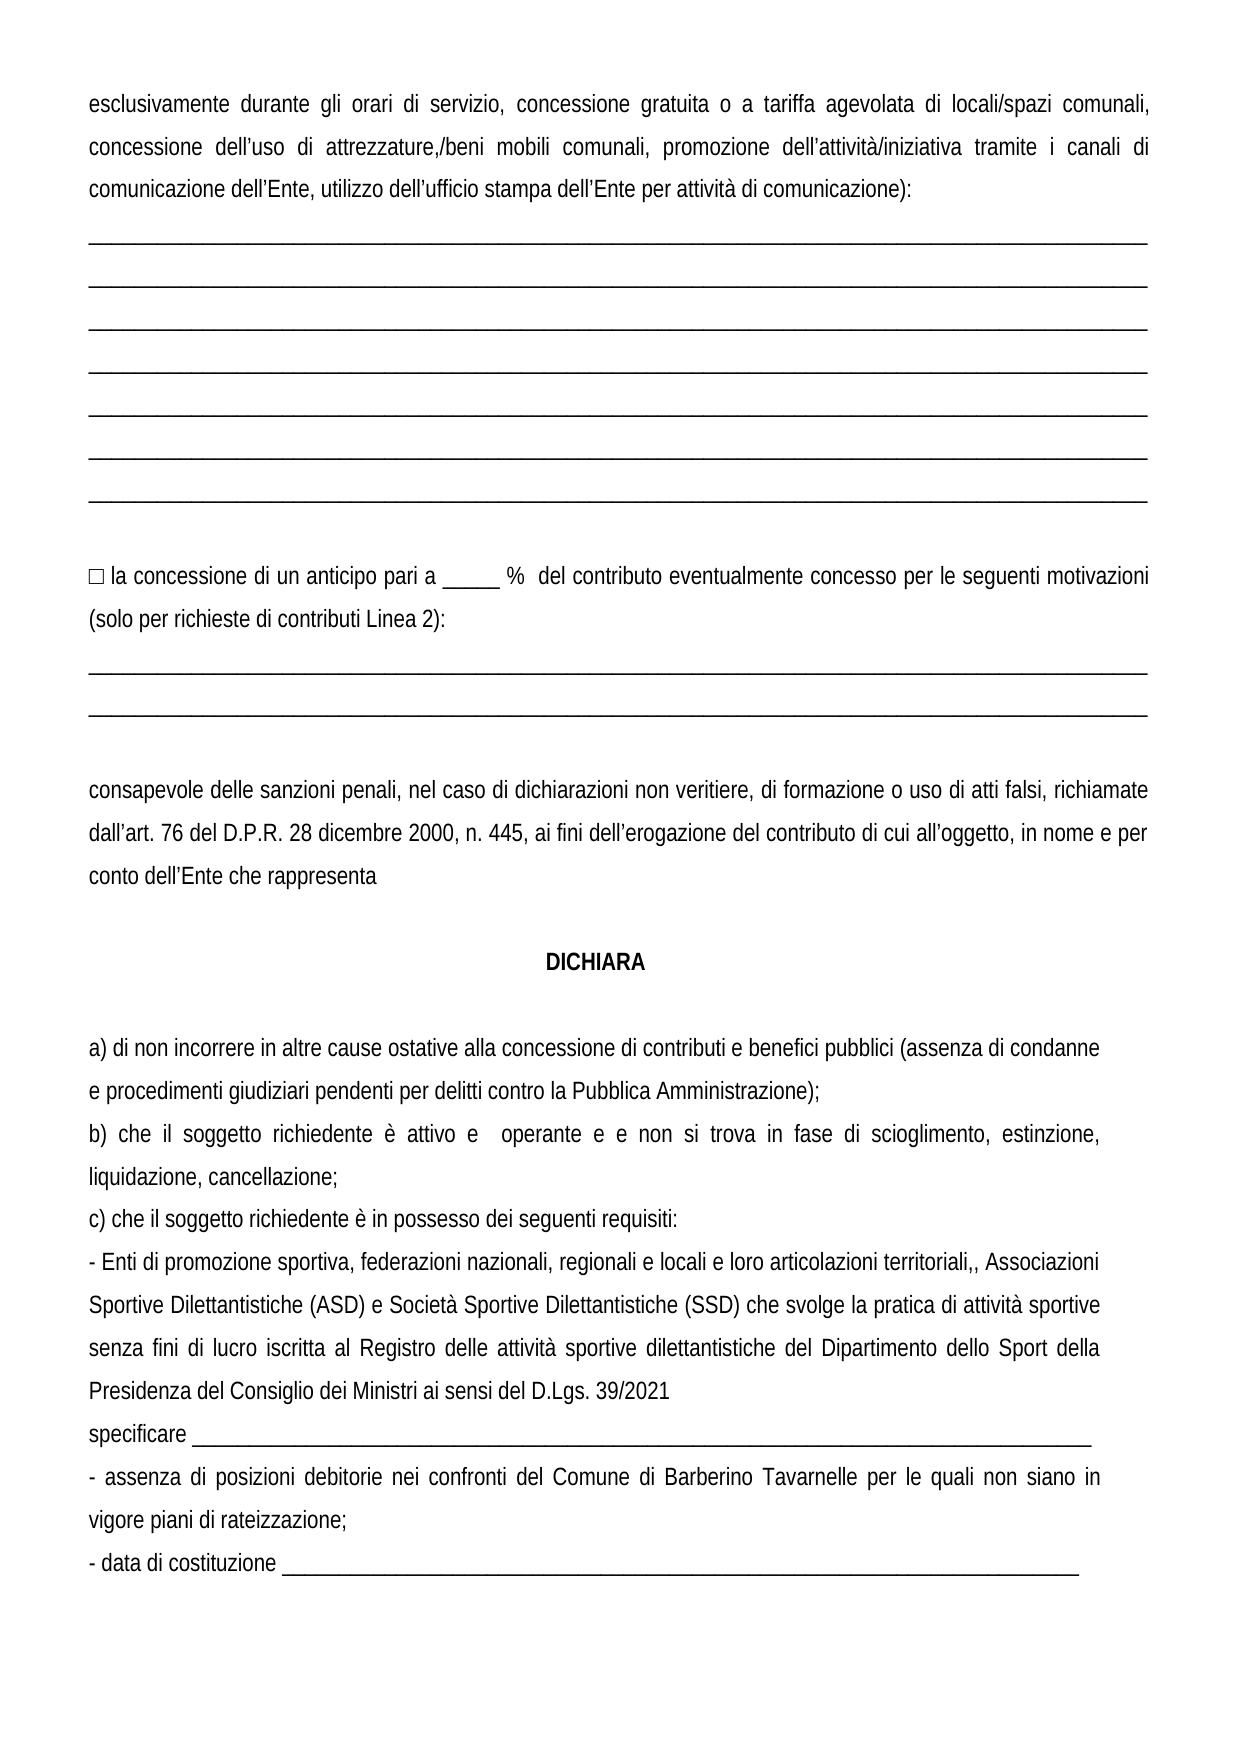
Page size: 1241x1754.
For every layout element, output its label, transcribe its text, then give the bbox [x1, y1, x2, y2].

text _____________________________________________________________________________________________ [89, 475, 1152, 503]
text specificare _______________________________________________________________________________ [89, 1419, 1103, 1448]
text □ la concessione di un anticipo pari a _____ % del contributo eventualmente concesso per le seguenti motivazioni (solo per richieste di contributi Linea 2): [89, 561, 1152, 632]
text consapevole delle sanzioni penali, nel caso di dichiarazioni non veritiere, di formazione o uso di atti falsi, richiamate dall’art. 76 del D.P.R. 28 dicembre 2000, n. 445, ai fini dell’erogazione del contributo di cui all’oggetto, in nome e per conto dell’Ente che rappresenta [89, 775, 1152, 890]
text b) che il soggetto richiedente è attivo e operante e e non si trova in fase di scioglimento, estinzione, liquidazione, cancellazione; [89, 1119, 1103, 1190]
text ______________________________________________________________________________________________________________________________________________________________________________________________________________________________________________________________________________________________________________________________________________________________________________________________________________________________________________________________________________________________________________________________________________________________________________ [89, 217, 1152, 461]
text DICHIARA [89, 947, 1103, 976]
text esclusivamente durante gli orari di servizio, concessione gratuita o a tariffa agevolata di locali/spazi comunali, concessione dell’uso di attrezzature,/beni mobili comunali, promozione dell’attività/iniziativa tramite i canali di comunicazione dell’Ente, utilizzo dell’ufficio stampa dell’Ente per attività di comunicazione): [89, 89, 1152, 203]
text a) di non incorrere in altre cause ostative alla concessione di contributi e benefici pubblici (assenza di condanne e procedimenti giudiziari pendenti per delitti contro la Pubblica Amministrazione); [89, 1033, 1103, 1104]
text - assenza di posizioni debitorie nei confronti del Comune di Barberino Tavarnelle per le quali non siano in vigore piani di rateizzazione; [89, 1462, 1103, 1533]
text __________________________________________________________________________________________________________________________________________________________________________________________ [89, 647, 1152, 718]
text - data di costituzione ______________________________________________________________________ [89, 1548, 1103, 1576]
text c) che il soggetto richiedente è in possesso dei seguenti requisiti: [89, 1204, 1103, 1233]
text - Enti di promozione sportiva, federazioni nazionali, regionali e locali e loro articolazioni territoriali,, Associazioni Sportive Dilettantistiche (ASD) e Società Sportive Dilettantistiche (SSD) che svolge la pratica di attività sportive senza fini di lucro iscritta al Registro delle attività sportive dilettantistiche del Dipartimento dello Sport della Presidenza del Consiglio dei Ministri ai sensi del D.Lgs. 39/2021 [89, 1247, 1103, 1405]
